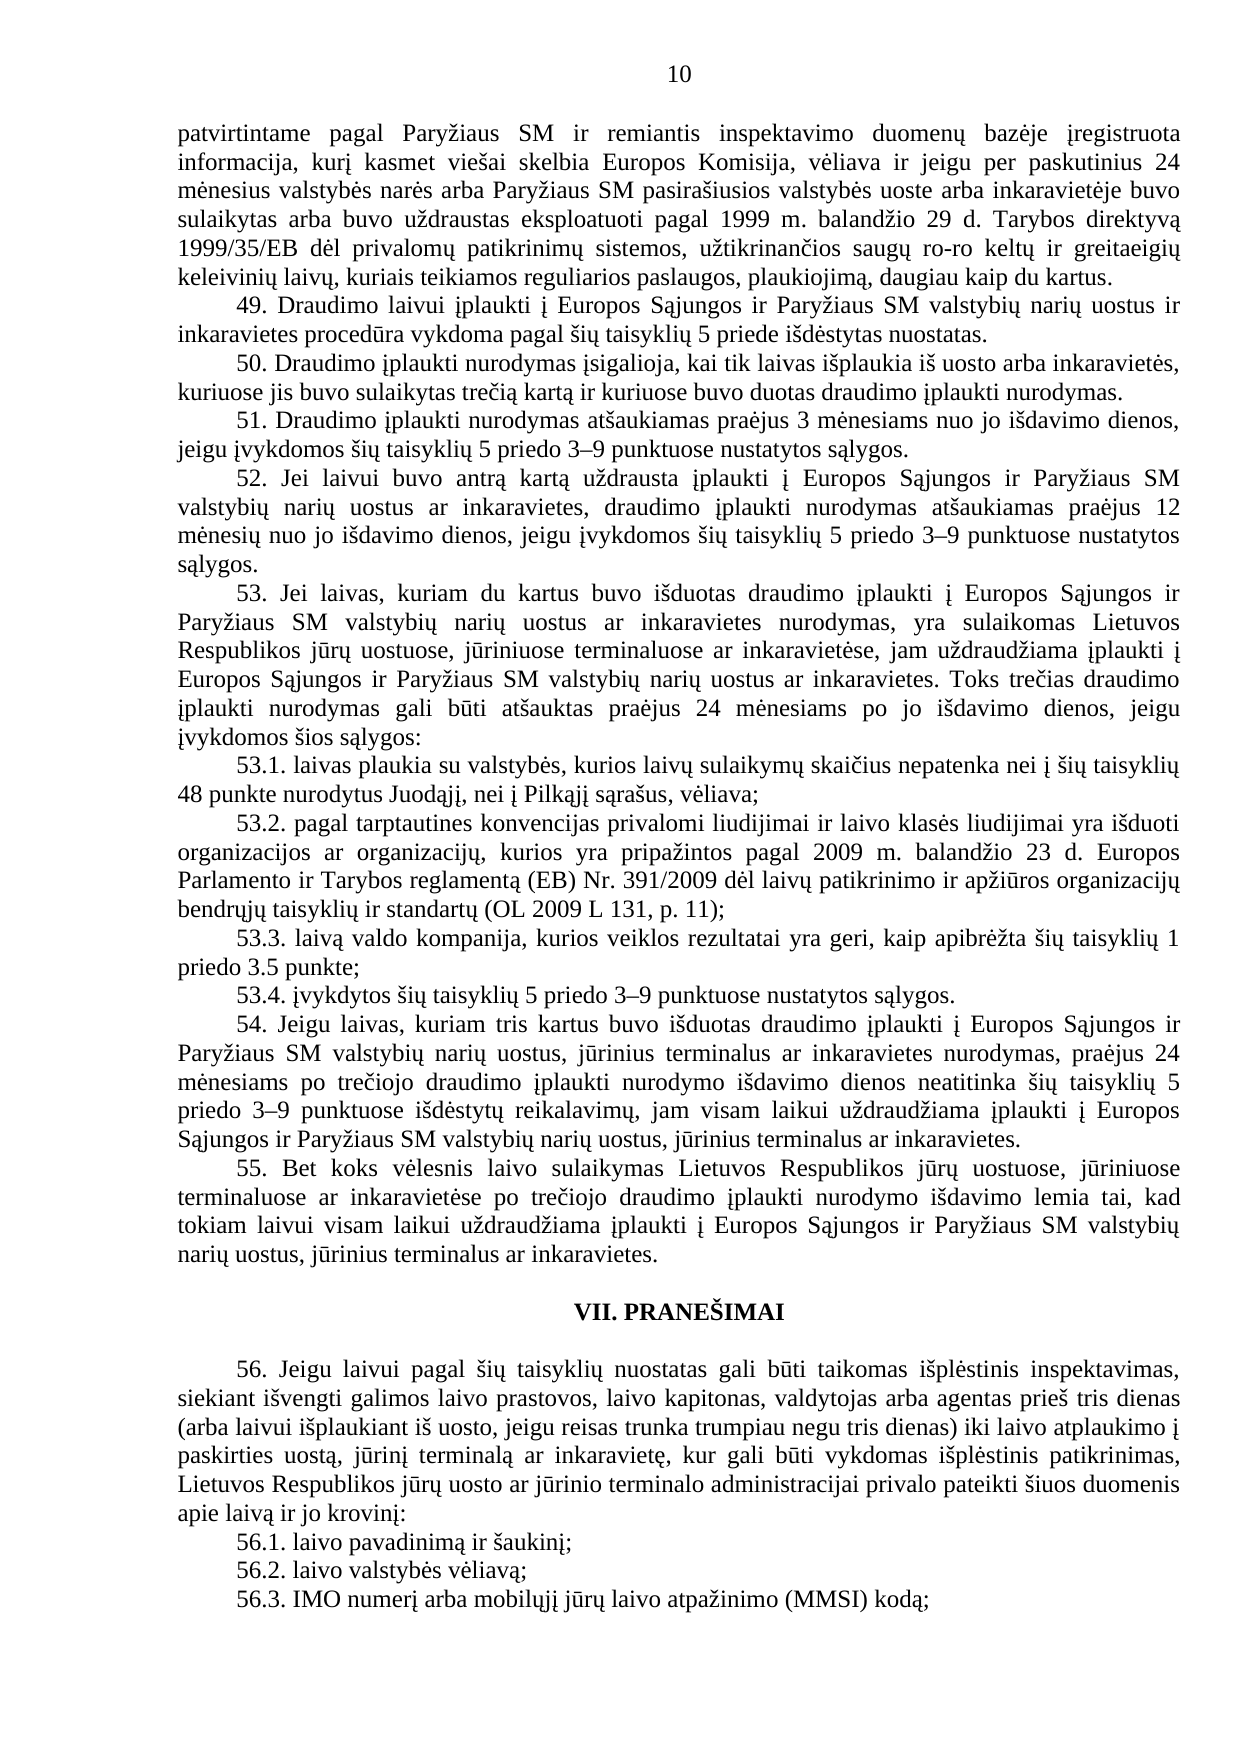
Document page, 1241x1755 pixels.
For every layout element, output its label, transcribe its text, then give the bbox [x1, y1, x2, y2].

text 50. Draudimo įplaukti nurodymas įsigalioja, kai tik laivas išplaukia iš uosto arba inkaravietės, kuriuose jis buvo sulaikytas trečią kartą ir kuriuose buvo duotas draudimo įplaukti nurodymas. [177, 348, 1181, 406]
text 53.3. laivą valdo kompanija, kurios veiklos rezultatai yra geri, kaip apibrėžta šių taisyklių 1 priedo 3.5 punkte; [177, 923, 1181, 981]
text 56. Jeigu laivui pagal šių taisyklių nuostatas gali būti taikomas išplėstinis inspektavimas, siekiant išvengti galimos laivo prastovos, laivo kapitonas, valdytojas arba agentas prieš tris dienas (arba laivui išplaukiant iš uosto, jeigu reisas trunka trumpiau negu tris dienas) iki laivo atplaukimo į paskirties uostą, jūrinį terminalą ar inkaravietę, kur gali būti vykdomas išplėstinis patikrinimas, Lietuvos Respublikos jūrų uosto ar jūrinio terminalo administracijai privalo pateikti šiuos duomenis apie laivą ir jo krovinį: [177, 1354, 1181, 1527]
text 56.2. laivo valstybės vėliavą; [177, 1556, 1181, 1584]
text 56.3. IMO numerį arba mobilųjį jūrų laivo atpažinimo (MMSI) kodą; [177, 1584, 1181, 1613]
text 53.2. pagal tarptautines konvencijas privalomi liudijimai ir laivo klasės liudijimai yra išduoti organizacijos ar organizacijų, kurios yra pripažintos pagal 2009 m. balandžio 23 d. Europos Parlamento ir Tarybos reglamentą (EB) Nr. 391/2009 dėl laivų patikrinimo ir apžiūros organizacijų bendrųjų taisyklių ir standartų (OL 2009 L 131, p. 11); [177, 808, 1181, 923]
text 53.4. įvykdytos šių taisyklių 5 priedo 3–9 punktuose nustatytos sąlygos. [177, 981, 1181, 1009]
text 49. Draudimo laivui įplaukti į Europos Sąjungos ir Paryžiaus SM valstybių narių uostus ir inkaravietes procedūra vykdoma pagal šių taisyklių 5 priede išdėstytas nuostatas. [177, 291, 1181, 348]
text 52. Jei laivui buvo antrą kartą uždrausta įplaukti į Europos Sąjungos ir Paryžiaus SM valstybių narių uostus ar inkaravietes, draudimo įplaukti nurodymas atšaukiamas praėjus 12 mėnesių nuo jo išdavimo dienos, jeigu įvykdomos šių taisyklių 5 priedo 3–9 punktuose nustatytos sąlygos. [177, 463, 1181, 578]
text patvirtintame pagal Paryžiaus SM ir remiantis inspektavimo duomenų bazėje įregistruota informacija, kurį kasmet viešai skelbia Europos Komisija, vėliava ir jeigu per paskutinius 24 mėnesius valstybės narės arba Paryžiaus SM pasirašiusios valstybės uoste arba inkaravietėje buvo sulaikytas arba buvo uždraustas eksploatuoti pagal 1999 m. balandžio 29 d. Tarybos direktyvą 1999/35/EB dėl privalomų patikrinimų sistemos, užtikrinančios saugų ro-ro keltų ir greitaeigių keleivinių laivų, kuriais teikiamos reguliarios paslaugos, plaukiojimą, daugiau kaip du kartus. [177, 118, 1181, 291]
text 53. Jei laivas, kuriam du kartus buvo išduotas draudimo įplaukti į Europos Sąjungos ir Paryžiaus SM valstybių narių uostus ar inkaravietes nurodymas, yra sulaikomas Lietuvos Respublikos jūrų uostuose, jūriniuose terminaluose ar inkaravietėse, jam uždraudžiama įplaukti į Europos Sąjungos ir Paryžiaus SM valstybių narių uostus ar inkaravietes. Toks trečias draudimo įplaukti nurodymas gali būti atšauktas praėjus 24 mėnesiams po jo išdavimo dienos, jeigu įvykdomos šios sąlygos: [177, 578, 1181, 751]
text 54. Jeigu laivas, kuriam tris kartus buvo išduotas draudimo įplaukti į Europos Sąjungos ir Paryžiaus SM valstybių narių uostus, jūrinius terminalus ar inkaravietes nurodymas, praėjus 24 mėnesiams po trečiojo draudimo įplaukti nurodymo išdavimo dienos neatitinka šių taisyklių 5 priedo 3–9 punktuose išdėstytų reikalavimų, jam visam laikui uždraudžiama įplaukti į Europos Sąjungos ir Paryžiaus SM valstybių narių uostus, jūrinius terminalus ar inkaravietes. [177, 1009, 1181, 1153]
text 53.1. laivas plaukia su valstybės, kurios laivų sulaikymų skaičius nepatenka nei į šių taisyklių 48 punkte nurodytus Juodąjį, nei į Pilkąjį sąrašus, vėliava; [177, 751, 1181, 808]
text 56.1. laivo pavadinimą ir šaukinį; [177, 1527, 1181, 1556]
text 55. Bet koks vėlesnis laivo sulaikymas Lietuvos Respublikos jūrų uostuose, jūriniuose terminaluose ar inkaravietėse po trečiojo draudimo įplaukti nurodymo išdavimo lemia tai, kad tokiam laivui visam laikui uždraudžiama įplaukti į Europos Sąjungos ir Paryžiaus SM valstybių narių uostus, jūrinius terminalus ar inkaravietes. [177, 1153, 1181, 1268]
text 51. Draudimo įplaukti nurodymas atšaukiamas praėjus 3 mėnesiams nuo jo išdavimo dienos, jeigu įvykdomos šių taisyklių 5 priedo 3–9 punktuose nustatytos sąlygos. [177, 406, 1181, 463]
text VII. PRANEŠIMAI [177, 1297, 1181, 1326]
